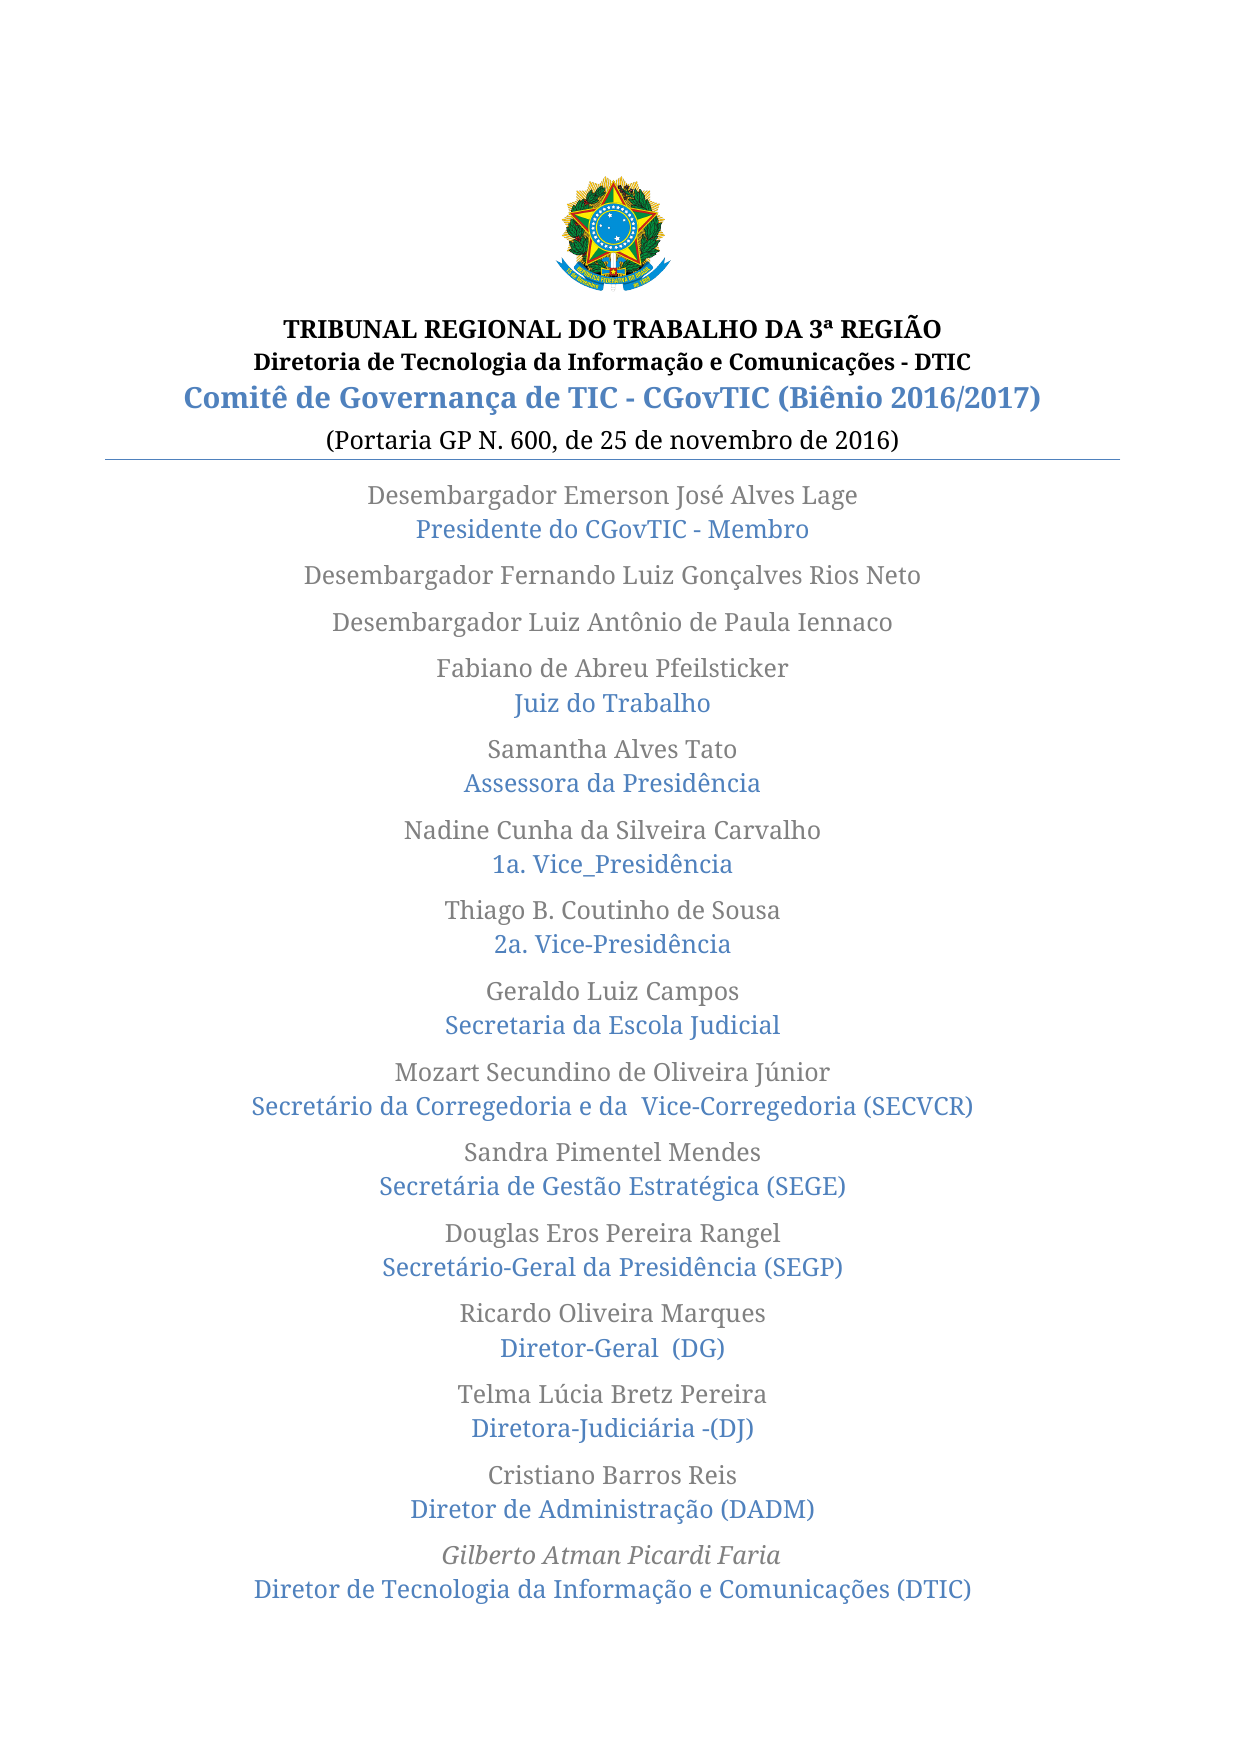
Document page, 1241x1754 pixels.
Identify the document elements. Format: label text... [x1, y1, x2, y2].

table_cell Telma Lúcia Bretz Pereira Diretora-Judiciária -(DJ) [105, 1364, 1120, 1445]
table_cell Mozart Secundino de Oliveira Júnior Secretário da Corregedoria e da Vice-Corregedoria (SECVCR) [105, 1042, 1120, 1122]
table_cell Geraldo Luiz Campos Secretaria da Escola Judicial [105, 961, 1120, 1042]
table_cell Desembargador Luiz Antônio de Paula Iennaco [105, 592, 1120, 639]
table_cell Thiago B. Coutinho de Sousa 2a. Vice-Presidência [105, 881, 1120, 961]
table_cell Cristiano Barros Reis Diretor de Administração (DADM) [105, 1445, 1120, 1526]
table_cell Samantha Alves Tato Assessora da Presidência [105, 719, 1120, 800]
table_cell Gilberto Atman Picardi Faria Diretor de Tecnologia da Informação e Comunicações (DTIC) [105, 1526, 1120, 1606]
text (Portaria GP N. 600, de 25 de novembro de 2016) [105, 423, 1120, 459]
table_cell Ricardo Oliveira Marques Diretor-Geral (DG) [105, 1284, 1120, 1364]
table_cell Fabiano de Abreu Pfeilsticker Juiz do Trabalho [105, 639, 1120, 719]
table_cell Nadine Cunha da Silveira Carvalho 1a. Vice_Presidência [105, 800, 1120, 881]
text Comitê de Governança de TIC - CGovTIC (Biênio 2016/2017) [105, 377, 1120, 417]
table_cell Sandra Pimentel Mendes Secretária de Gestão Estratégica (SEGE) [105, 1123, 1120, 1203]
picture [553, 175, 672, 297]
table_header Desembargador Emerson José Alves Lage Presidente do CGovTIC - Membro [105, 465, 1120, 546]
table_cell Douglas Eros Pereira Rangel Secretário-Geral da Presidência (SEGP) [105, 1203, 1120, 1284]
table_cell Desembargador Fernando Luiz Gonçalves Rios Neto [105, 546, 1120, 592]
